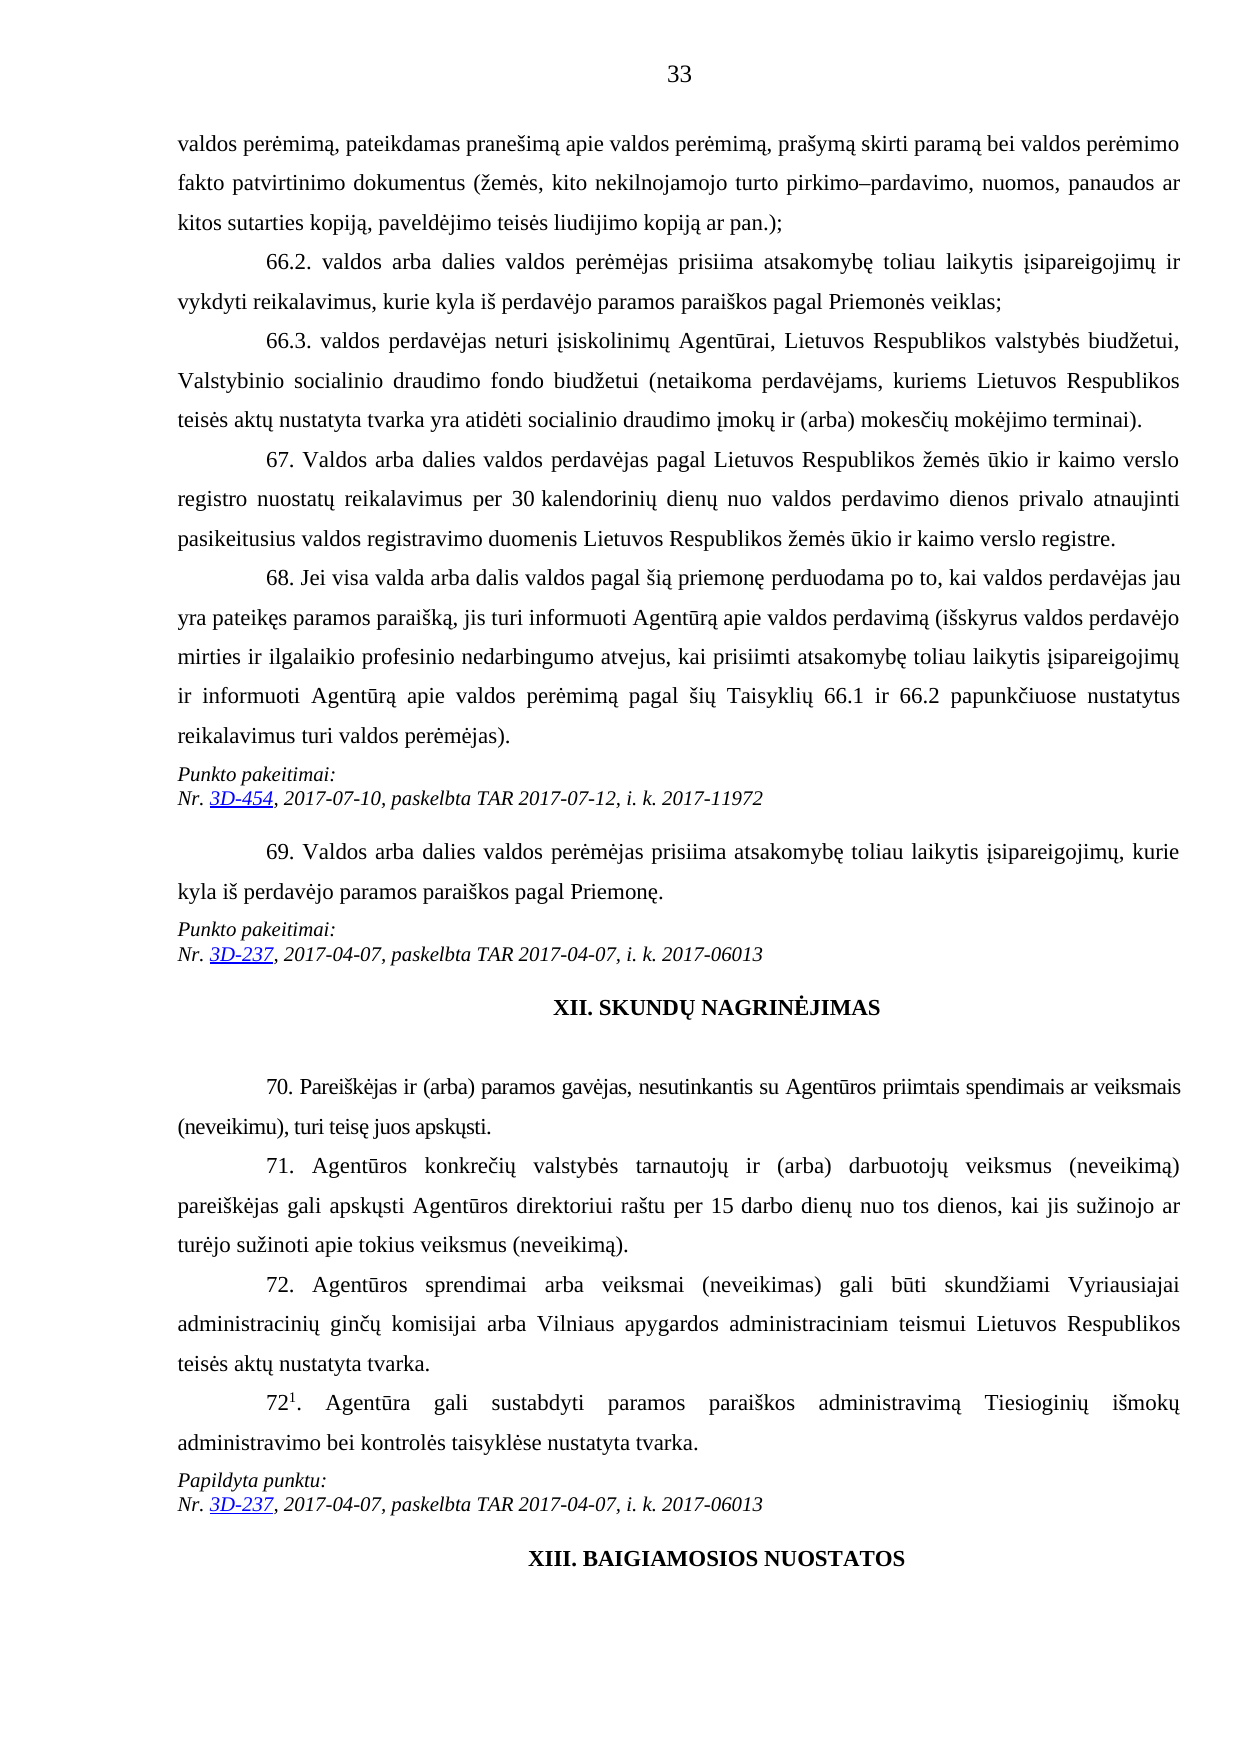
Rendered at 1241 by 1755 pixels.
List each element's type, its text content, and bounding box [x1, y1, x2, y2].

text Punkto pakeitimai: [177, 917, 1181, 941]
text 71. Agentūros konkrečių valstybės tarnautojų ir (arba) darbuotojų veiksmus (neveikimą) pareiškėjas gali apskųsti Agentūros direktoriui raštu per 15 darbo dienų nuo tos dienos, kai jis sužinojo ar turėjo sužinoti apie tokius veiksmus (neveikimą). [177, 1152, 1181, 1257]
text XIII. BAIGIAMOSIOS NUOSTATOS [177, 1545, 1181, 1571]
text 72. Agentūros sprendimai arba veiksmai (neveikimas) gali būti skundžiami Vyriausiajai administracinių ginčų komisijai arba Vilniaus apygardos administraciniam teismui Lietuvos Respublikos teisės aktų nustatyta tvarka. [177, 1271, 1181, 1376]
text valdos perėmimą, pateikdamas pranešimą apie valdos perėmimą, prašymą skirti paramą bei valdos perėmimo fakto patvirtinimo dokumentus (žemės, kito nekilnojamojo turto pirkimo–pardavimo, nuomos, panaudos ar kitos sutarties kopiją, paveldėjimo teisės liudijimo kopiją ar pan.); [177, 130, 1181, 235]
text Papildyta punktu: [177, 1468, 1181, 1492]
text Nr. 3D-237, 2017-04-07, paskelbta TAR 2017-04-07, i. k. 2017-06013 [177, 1492, 1181, 1516]
text 68. Jei visa valda arba dalis valdos pagal šią priemonę perduodama po to, kai valdos perdavėjas jau yra pateikęs paramos paraišką, jis turi informuoti Agentūrą apie valdos perdavimą (išskyrus valdos perdavėjo mirties ir ilgalaikio profesinio nedarbingumo atvejus, kai prisiimti atsakomybę toliau laikytis įsipareigojimų ir informuoti Agentūrą apie valdos perėmimą pagal šių Taisyklių 66.1 ir 66.2 papunkčiuose nustatytus reikalavimus turi valdos perėmėjas). [177, 564, 1181, 748]
text 70. Pareiškėjas ir (arba) paramos gavėjas, nesutinkantis su Agentūros priimtais spendimais ar veiksmais (neveikimu), turi teisę juos apskųsti. [177, 1073, 1181, 1139]
text 66.2. valdos arba dalies valdos perėmėjas prisiima atsakomybę toliau laikytis įsipareigojimų ir vykdyti reikalavimus, kurie kyla iš perdavėjo paramos paraiškos pagal Priemonės veiklas; [177, 248, 1181, 314]
text Punkto pakeitimai: [177, 762, 1181, 786]
text Nr. 3D-237, 2017-04-07, paskelbta TAR 2017-04-07, i. k. 2017-06013 [177, 941, 1181, 966]
text Nr. 3D-454, 2017-07-10, paskelbta TAR 2017-07-12, i. k. 2017-11972 [177, 786, 1181, 810]
text 69. Valdos arba dalies valdos perėmėjas prisiima atsakomybę toliau laikytis įsipareigojimų, kurie kyla iš perdavėjo paramos paraiškos pagal Priemonę. [177, 838, 1181, 904]
text 66.3. valdos perdavėjas neturi įsiskolinimų Agentūrai, Lietuvos Respublikos valstybės biudžetui, Valstybinio socialinio draudimo fondo biudžetui (netaikoma perdavėjams, kuriems Lietuvos Respublikos teisės aktų nustatyta tvarka yra atidėti socialinio draudimo įmokų ir (arba) mokesčių mokėjimo terminai). [177, 327, 1181, 433]
text XII. Skundų nagrinėjimas [177, 994, 1181, 1021]
text 721. Agentūra gali sustabdyti paramos paraiškos administravimą Tiesioginių išmokų administravimo bei kontrolės taisyklėse nustatyta tvarka. [177, 1389, 1181, 1455]
text 67. Valdos arba dalies valdos perdavėjas pagal Lietuvos Respublikos žemės ūkio ir kaimo verslo registro nuostatų reikalavimus per 30 kalendorinių dienų nuo valdos perdavimo dienos privalo atnaujinti pasikeitusius valdos registravimo duomenis Lietuvos Respublikos žemės ūkio ir kaimo verslo registre. [177, 446, 1181, 551]
